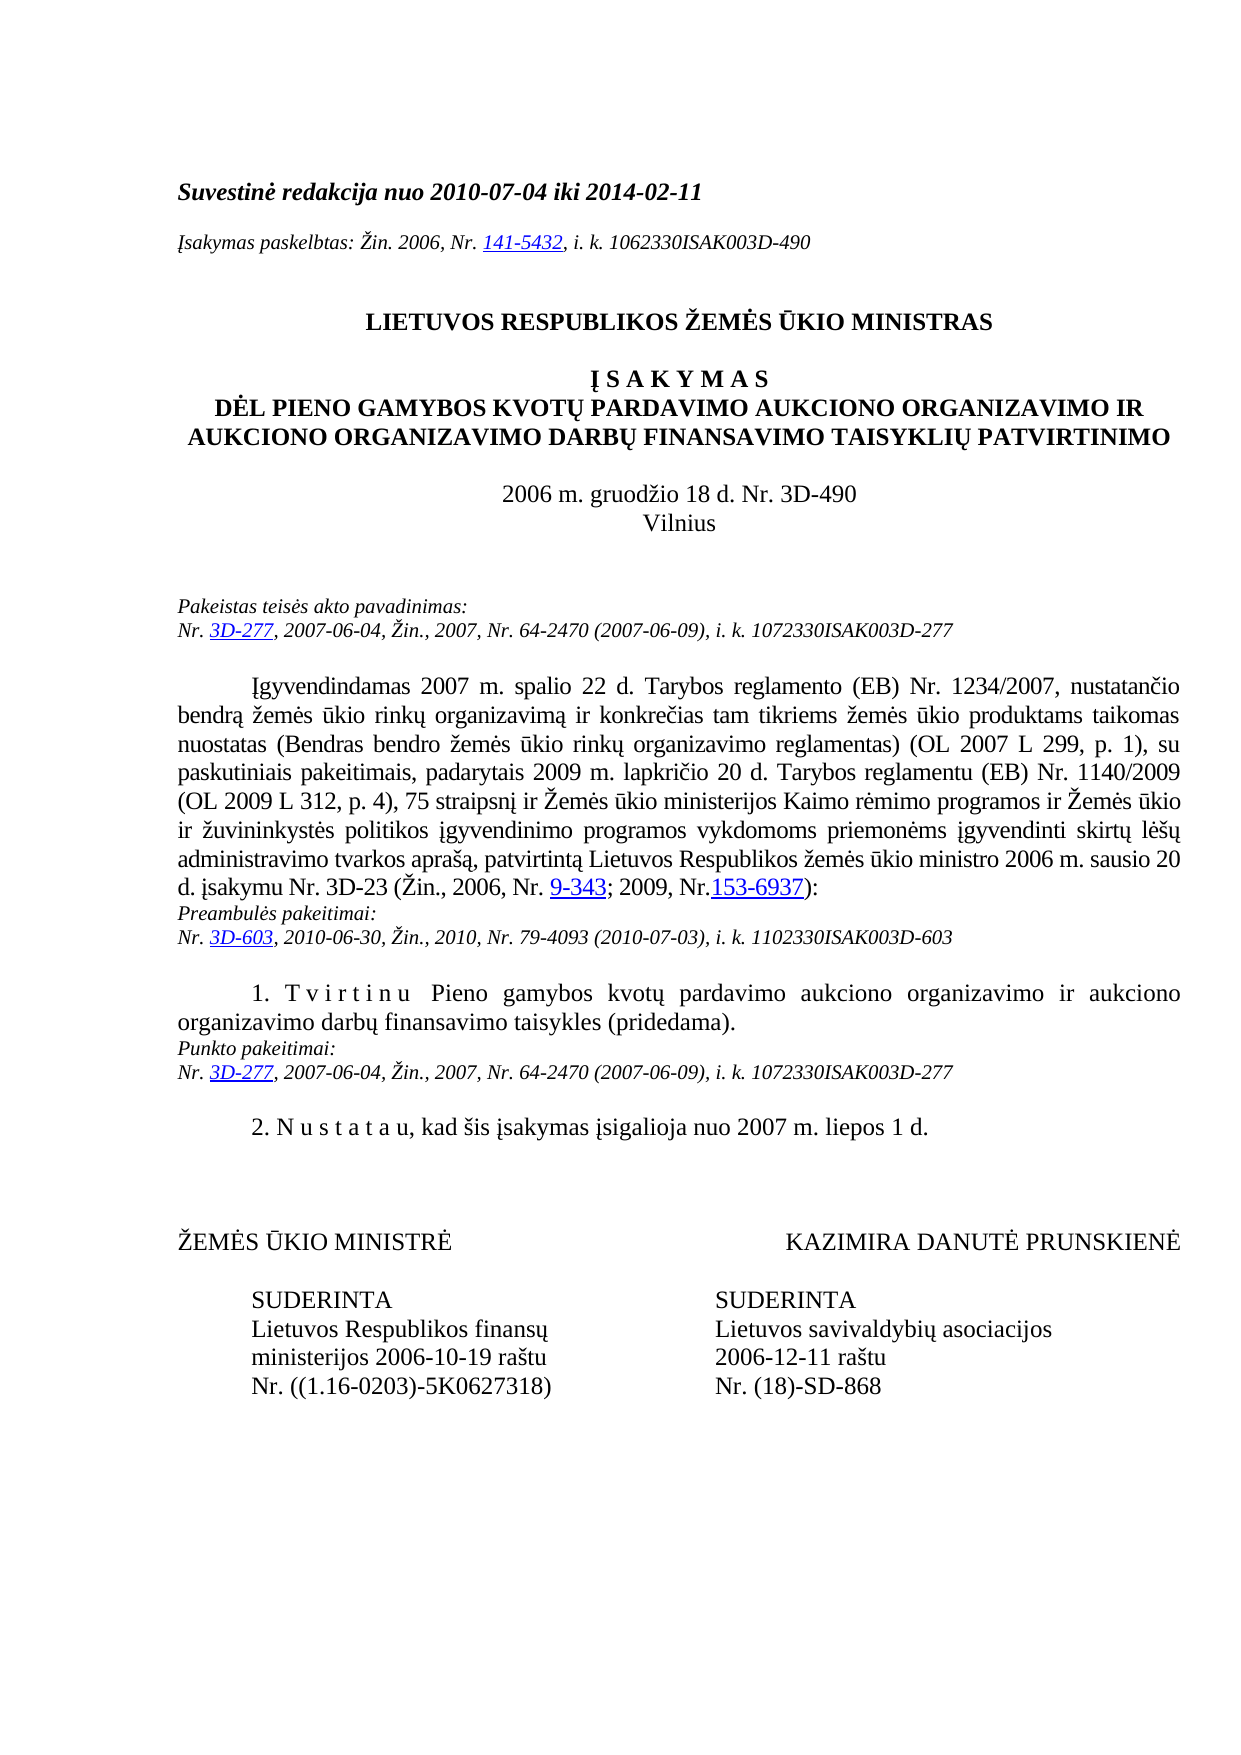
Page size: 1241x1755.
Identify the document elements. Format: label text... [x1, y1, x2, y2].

text Į S A K Y M A S [177, 364, 1181, 393]
text Punkto pakeitimai: [177, 1036, 1181, 1060]
text LIETUVOS RESPUBLIKOS ŽEMĖS ŪKIO MINISTRAS [177, 307, 1181, 336]
text Įsakymas paskelbtas: Žin. 2006, Nr. 141-5432, i. k. 1062330ISAK003D-490 [177, 230, 1181, 254]
text SUDERINTA SUDERINTA [177, 1285, 1181, 1314]
text Vilnius [177, 508, 1181, 537]
text Nr. 3D-277, 2007-06-04, Žin., 2007, Nr. 64-2470 (2007-06-09), i. k. 1072330ISAK003D-277 [177, 618, 1181, 642]
text 2. Nustatau, kad šis įsakymas įsigalioja nuo 2007 m. liepos 1 d. [177, 1112, 1181, 1141]
text 2006 m. gruodžio 18 d. Nr. 3D-490 [177, 479, 1181, 508]
text ŽEMĖS ŪKIO MINISTRĖ KAZIMIRA DANUTĖ PRUNSKIENĖ [177, 1227, 1181, 1256]
text Įgyvendindamas 2007 m. spalio 22 d. Tarybos reglamento (EB) Nr. 1234/2007, nustatančio bendrą žemės ūkio rinkų organizavimą ir konkrečias tam tikriems žemės ūkio produktams taikomas nuostatas (Bendras bendro žemės ūkio rinkų organizavimo reglamentas) (OL 2007 L 299, p. 1), su paskutiniais pakeitimais, padarytais 2009 m. lapkričio 20 d. Tarybos reglamentu (EB) Nr. 1140/2009 (OL 2009 L 312, p. 4), 75 straipsnį ir Žemės ūkio ministerijos Kaimo rėmimo programos ir Žemės ūkio ir žuvininkystės politikos įgyvendinimo programos vykdomoms priemonėms įgyvendinti skirtų lėšų administravimo tvarkos aprašą, patvirtintą Lietuvos Respublikos žemės ūkio ministro 2006 m. sausio 20 d. įsakymu Nr. 3D-23 (Žin., 2006, Nr. 9-343; 2009, Nr.153-6937): [177, 671, 1181, 901]
text Nr. 3D-603, 2010-06-30, Žin., 2010, Nr. 79-4093 (2010-07-03), i. k. 1102330ISAK003D-603 [177, 925, 1181, 949]
text Nr. ((1.16-0203)-5K0627318) Nr. (18)-SD-868 [177, 1371, 1181, 1400]
text 1. Tvirtinu Pieno gamybos kvotų pardavimo aukciono organizavimo ir aukciono organizavimo darbų finansavimo taisykles (pridedama). [177, 978, 1181, 1036]
text Suvestinė redakcija nuo 2010-07-04 iki 2014-02-11 [177, 177, 1181, 206]
text Preambulės pakeitimai: [177, 901, 1181, 925]
text Nr. 3D-277, 2007-06-04, Žin., 2007, Nr. 64-2470 (2007-06-09), i. k. 1072330ISAK003D-277 [177, 1060, 1181, 1084]
text Lietuvos Respublikos finansų Lietuvos savivaldybių asociacijos [177, 1314, 1181, 1342]
text DĖL PIENO GAMYBOS KVOTŲ PARDAVIMO AUKCIONO ORGANIZAVIMO IR AUKCIONO ORGANIZAVIMO DARBŲ FINANSAVIMO TAISYKLIŲ PATVIRTINIMO [177, 393, 1181, 451]
text Pakeistas teisės akto pavadinimas: [177, 594, 1181, 618]
text ministerijos 2006-10-19 raštu 2006-12-11 raštu [177, 1342, 1181, 1371]
